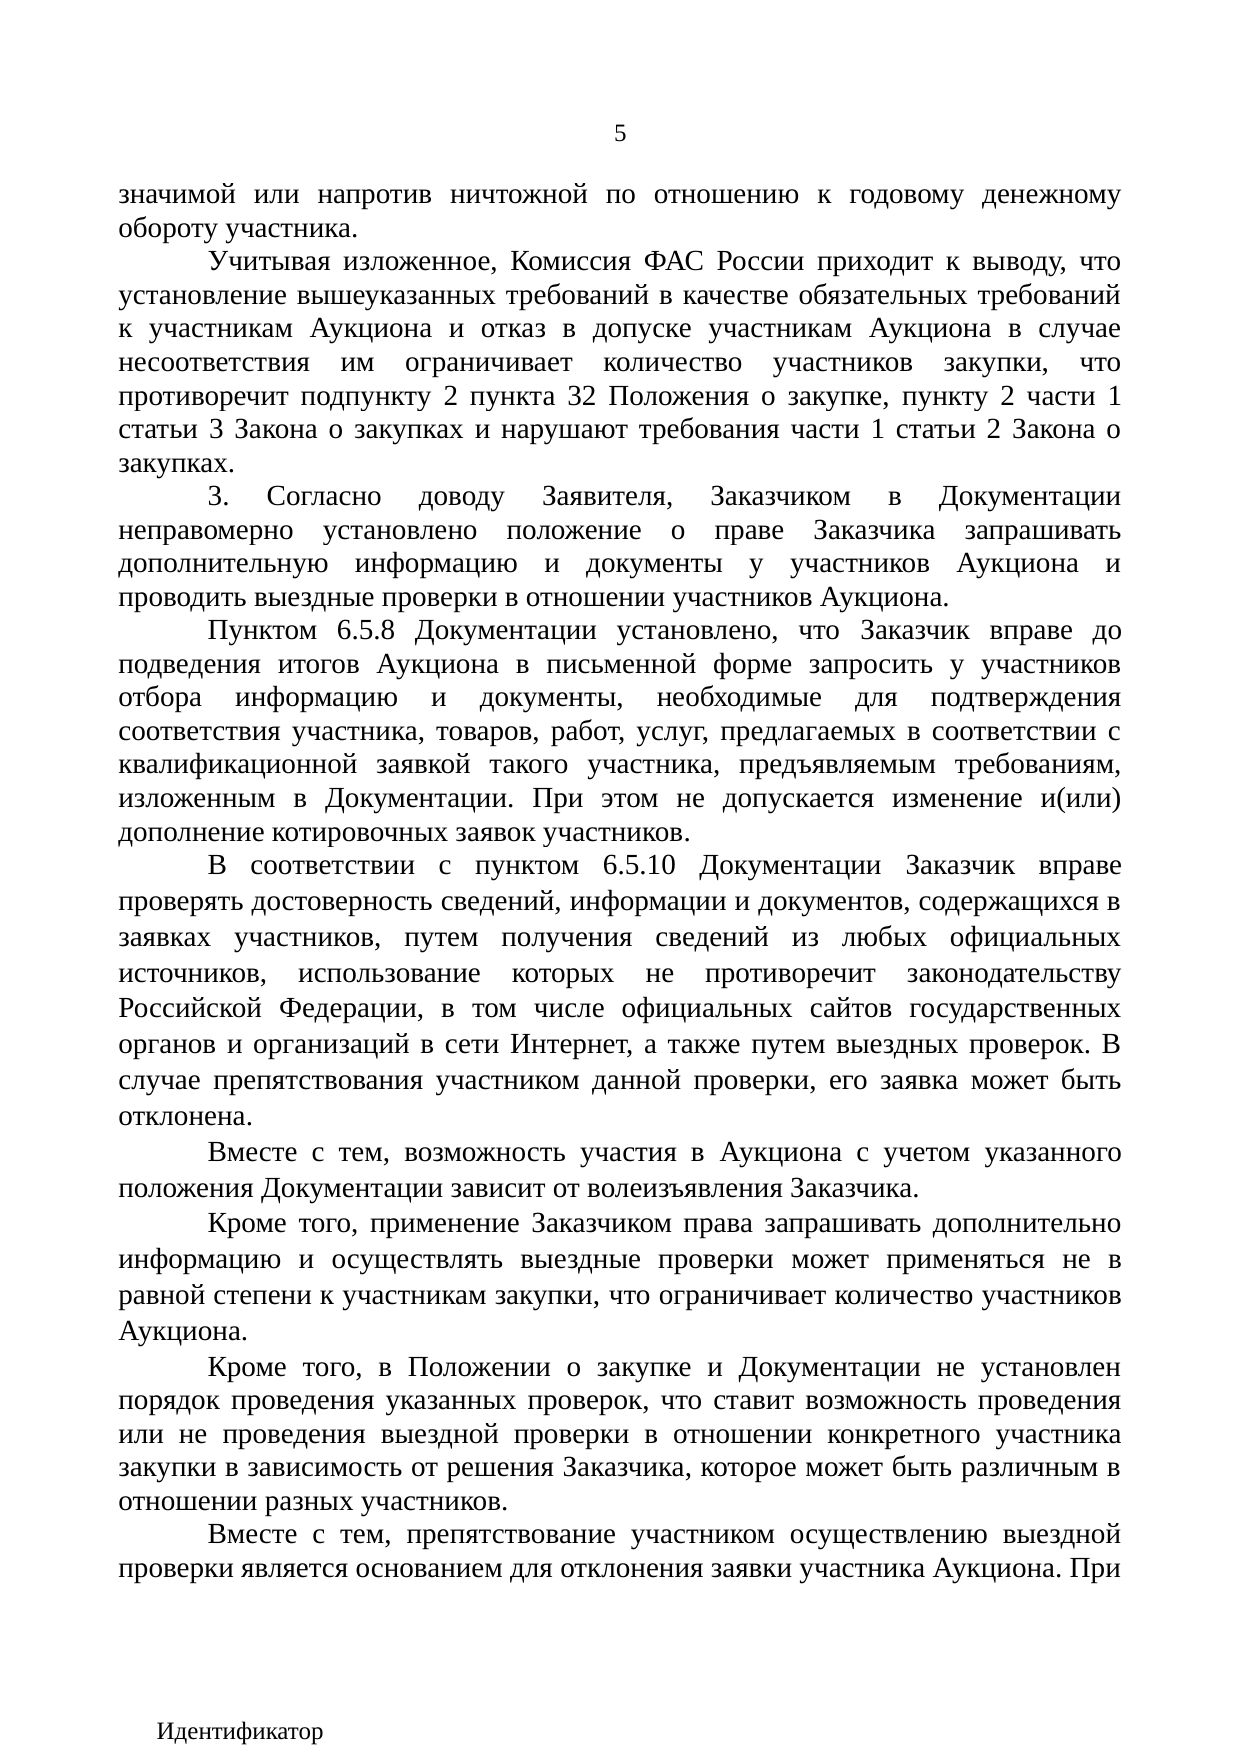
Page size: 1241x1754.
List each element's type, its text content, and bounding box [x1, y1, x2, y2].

text Вместе с тем, возможность участия в Аукциона с учетом указанного положения Документации зависит от волеизъявления Заказчика. [118, 1134, 1122, 1203]
text Пунктом 6.5.8 Документации установлено, что Заказчик вправе до подведения итогов Аукциона в письменной форме запросить у участников отбора информацию и документы, необходимые для подтверждения соответствия участника, товаров, работ, услуг, предлагаемых в соответствии с квалификационной заявкой такого участника, предъявляемым требованиям, изложенным в Документации. При этом не допускается изменение и(или) дополнение котировочных заявок участников. [118, 612, 1122, 847]
text Учитывая изложенное, Комиссия ФАС России приходит к выводу, что установление вышеуказанных требований в качестве обязательных требований к участникам Аукциона и отказ в допуске участникам Аукциона в случае несоответствия им ограничивает количество участников закупки, что противоречит подпункту 2 пункта 32 Положения о закупке, пункту 2 части 1 статьи 3 Закона о закупках и нарушают требования части 1 статьи 2 Закона о закупках. [118, 243, 1122, 478]
text Вместе с тем, препятствование участником осуществлению выездной проверки является основанием для отклонения заявки участника Аукциона. При [118, 1517, 1122, 1584]
text 3. Согласно доводу Заявителя, Заказчиком в Документации неправомерно установлено положение о праве Заказчика запрашивать дополнительную информацию и документы у участников Аукциона и проводить выездные проверки в отношении участников Аукциона. [118, 478, 1122, 612]
text Кроме того, применение Заказчиком права запрашивать дополнительно информацию и осуществлять выездные проверки может применяться не в равной степени к участникам закупки, что ограничивает количество участников Аукциона. [118, 1206, 1122, 1347]
text Кроме того, в Положении о закупке и Документации не установлен порядок проведения указанных проверок, что ставит возможность проведения или не проведения выездной проверки в отношении конкретного участника закупки в зависимость от решения Заказчика, которое может быть различным в отношении разных участников. [118, 1349, 1122, 1517]
text В соответствии с пунктом 6.5.10 Документации Заказчик вправе проверять достоверность сведений, информации и документов, содержащихся в заявках участников, путем получения сведений из любых официальных источников, использование которых не противоречит законодательству Российской Федерации, в том числе официальных сайтов государственных органов и организаций в сети Интернет, а также путем выездных проверок. В случае препятствования участником данной проверки, его заявка может быть отклонена. [118, 847, 1122, 1132]
text значимой или напротив ничтожной по отношению к годовому денежному обороту участника. [118, 176, 1122, 243]
